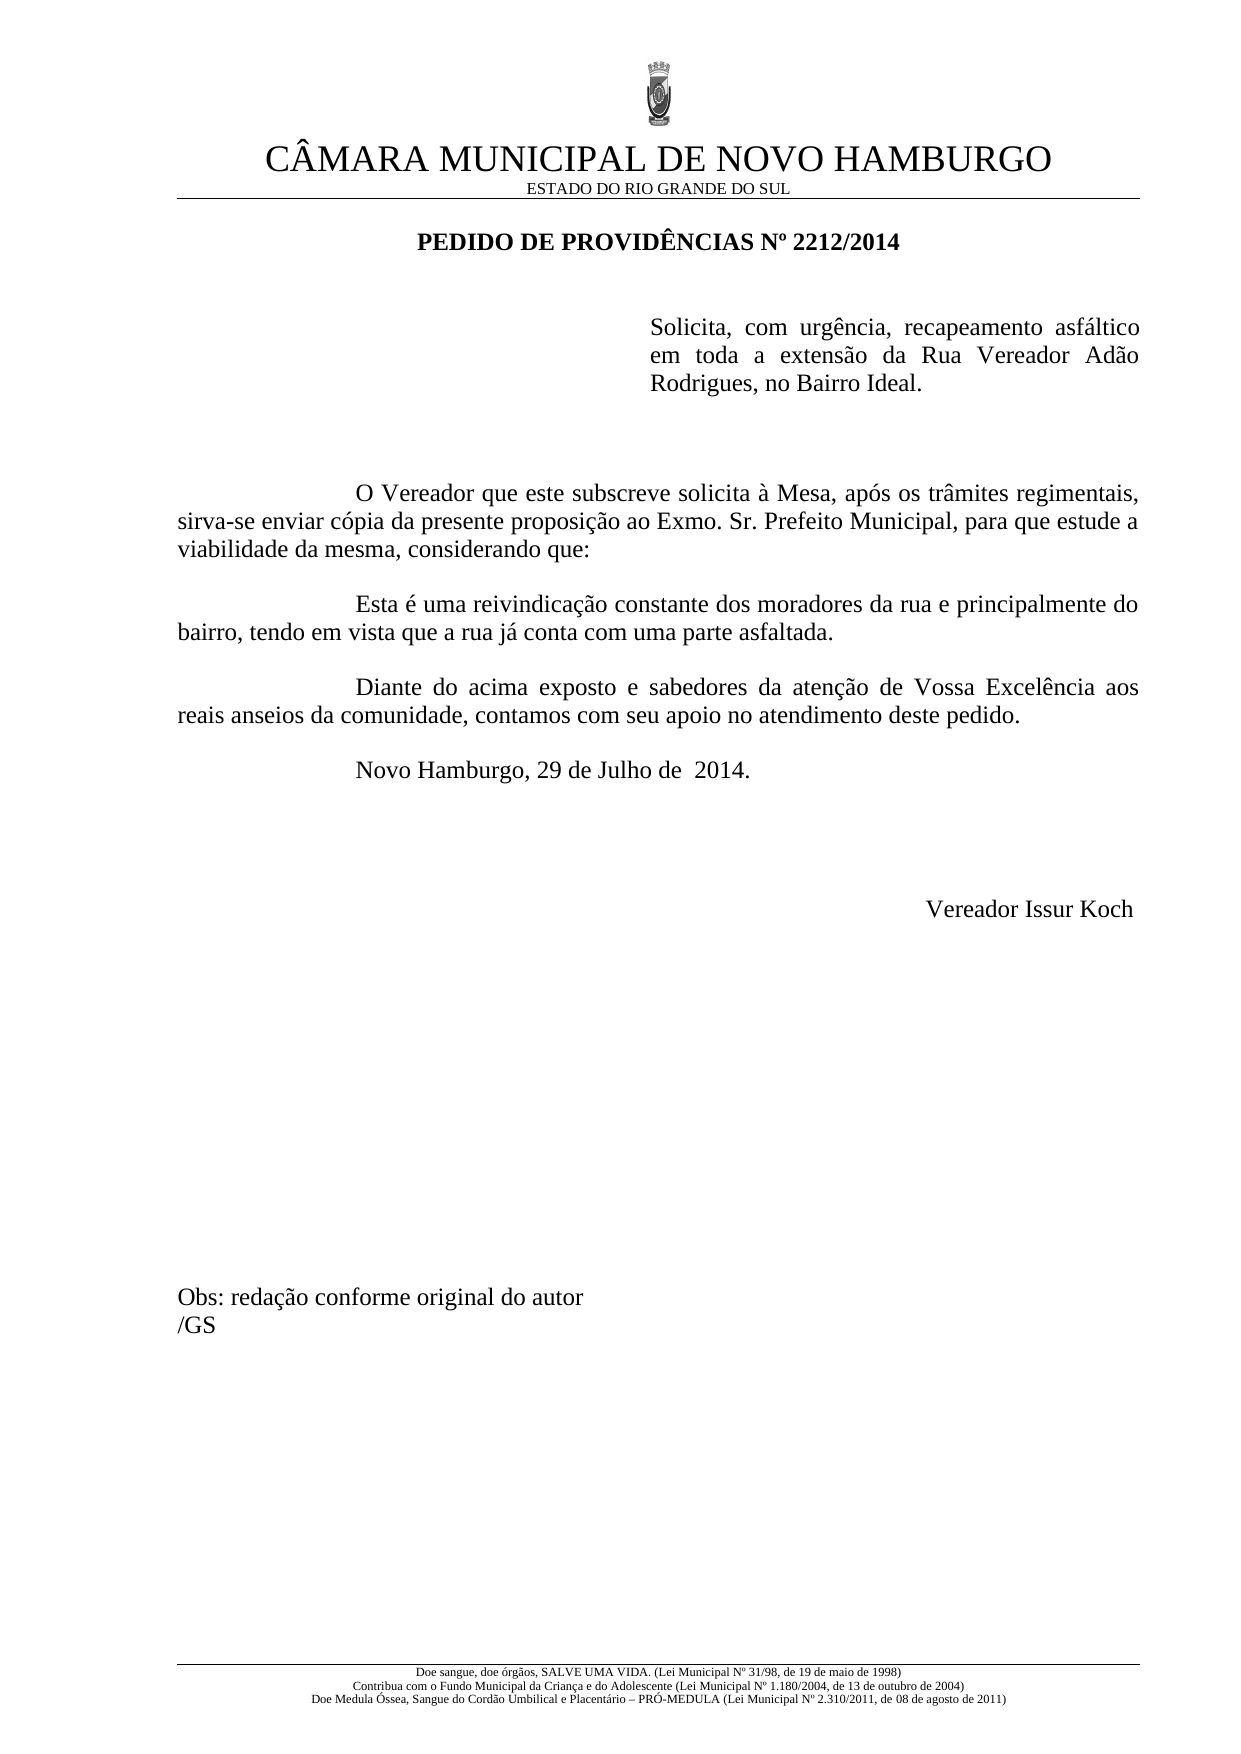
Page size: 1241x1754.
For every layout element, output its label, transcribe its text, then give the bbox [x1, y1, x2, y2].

text Solicita, com urgência, recapeamento asfáltico em toda a extensão da Rua Vereador Adão Rodrigues, no Bairro Ideal. [650, 313, 1140, 396]
text PEDIDO DE PROVIDÊNCIAS Nº 2212/2014 [177, 228, 1140, 256]
text Esta é uma reivindicação constante dos moradores da rua e principalmente do bairro, tendo em vista que a rua já conta com uma parte asfaltada. [177, 590, 1140, 646]
text Diante do acima exposto e sabedores da atenção de Vossa Excelência aos reais anseios da comunidade, contamos com seu apoio no atendimento deste pedido. [177, 673, 1140, 729]
text /GS [177, 1311, 1140, 1338]
text Vereador Issur Koch [177, 895, 1140, 923]
text Novo Hamburgo, 29 de Julho de 2014. [177, 757, 1140, 784]
text Obs: redação conforme original do autor [177, 1283, 1140, 1311]
text O Vereador que este subscreve solicita à Mesa, após os trâmites regimentais, sirva-se enviar cópia da presente proposição ao Exmo. Sr. Prefeito Municipal, para que estude a viabilidade da mesma, considerando que: [177, 479, 1140, 563]
